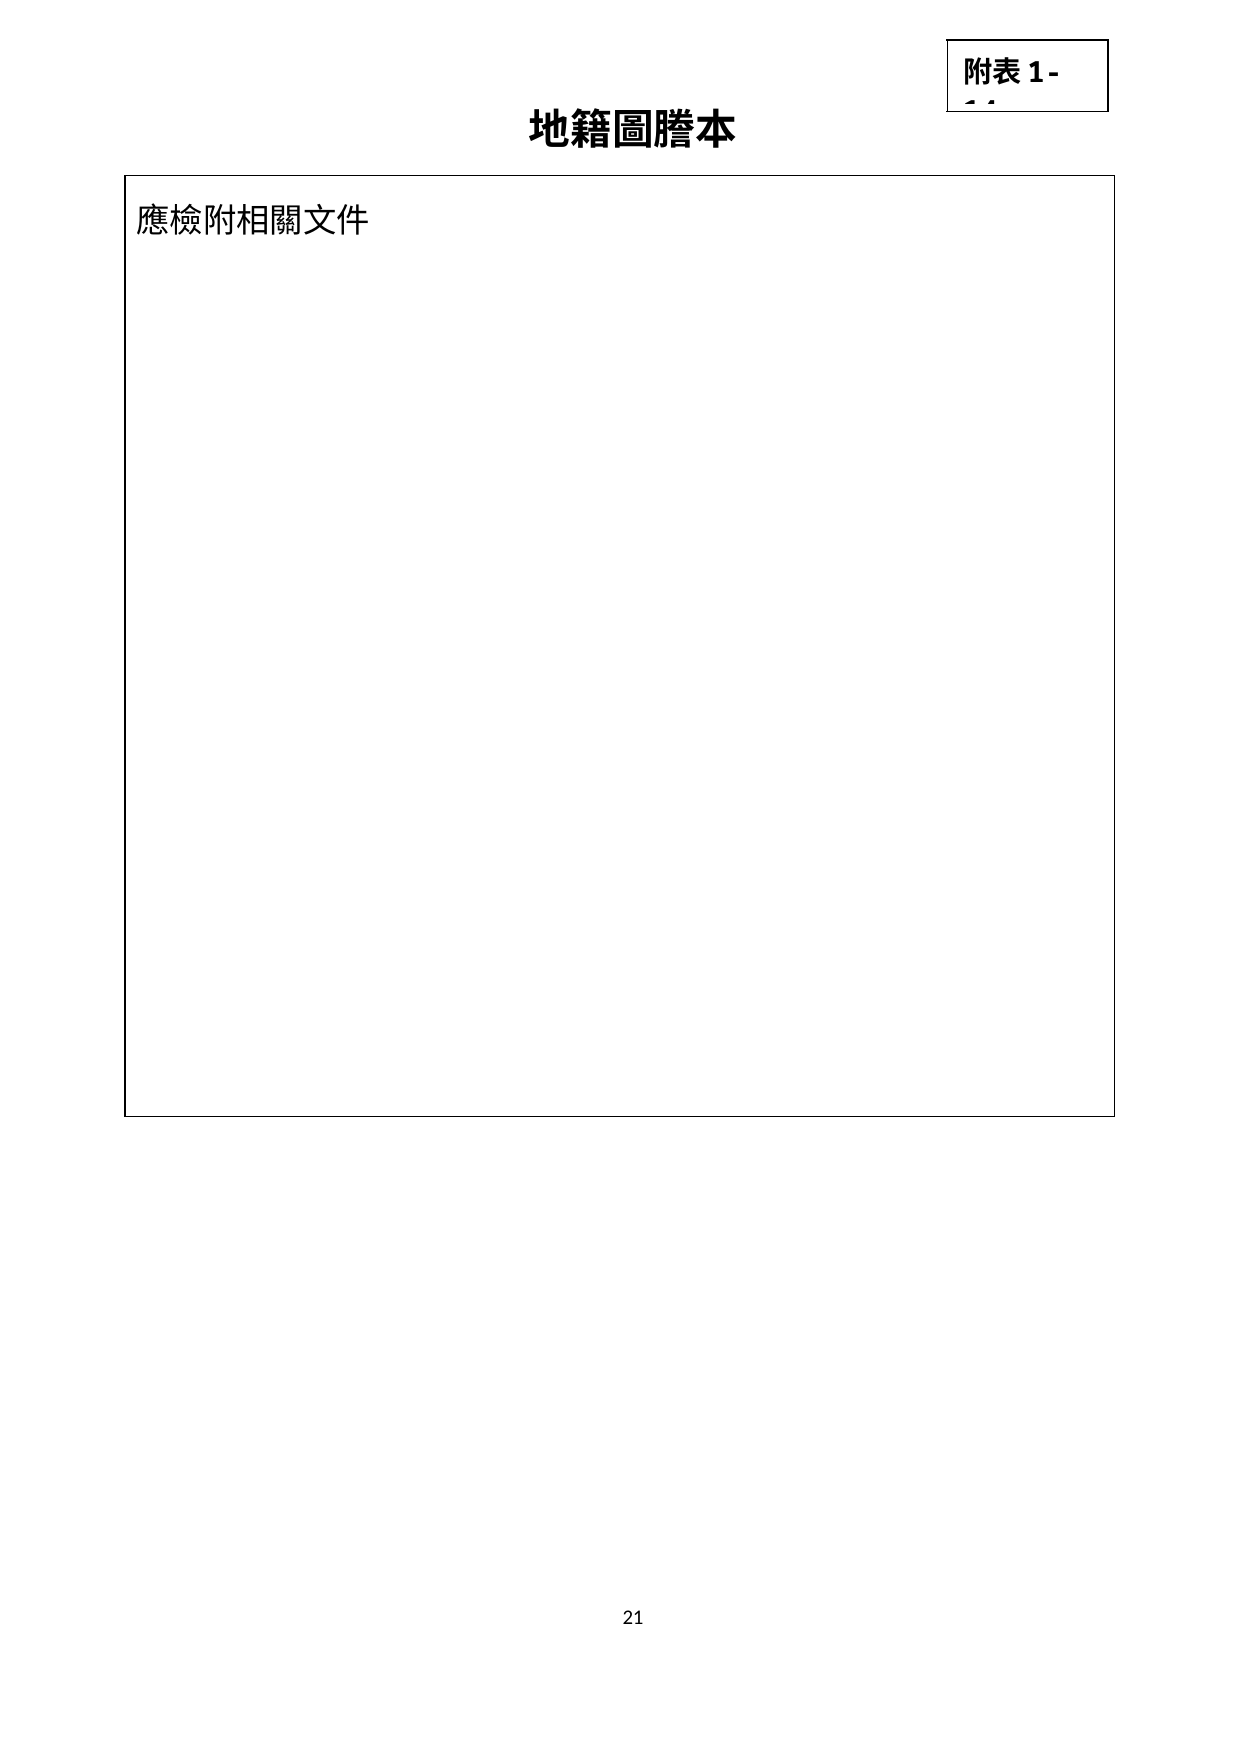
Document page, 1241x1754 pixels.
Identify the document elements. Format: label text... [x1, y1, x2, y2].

table_header 應檢附相關文件 [126, 176, 1114, 1116]
text 附表1-14 [963, 48, 1092, 103]
text 地籍圖謄本 [948, 41, 1107, 111]
text 地籍圖謄本 [187, 41, 1078, 157]
